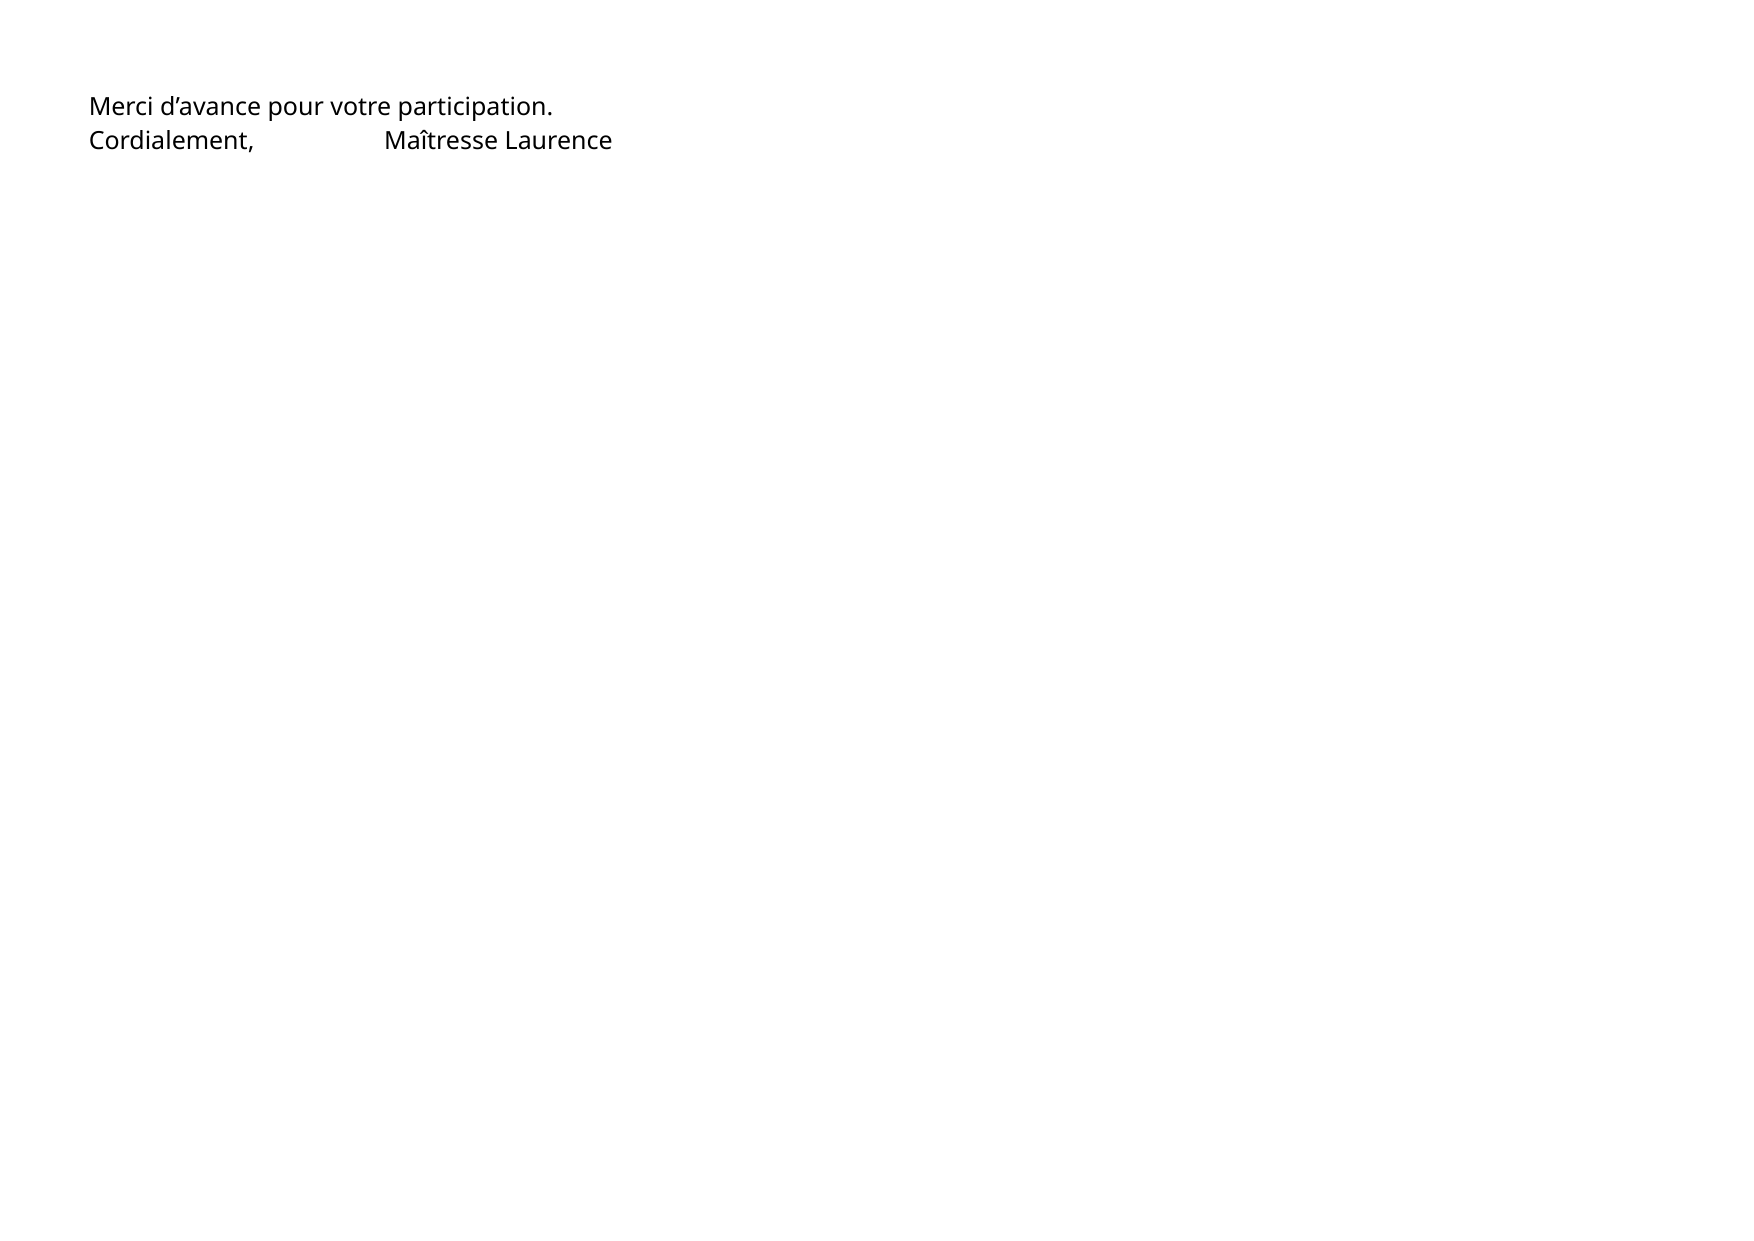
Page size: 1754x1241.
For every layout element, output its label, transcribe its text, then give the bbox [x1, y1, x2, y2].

text Merci d’avance pour votre participation. [88, 88, 862, 123]
text Cordialement, Maîtresse Laurence [88, 123, 862, 157]
